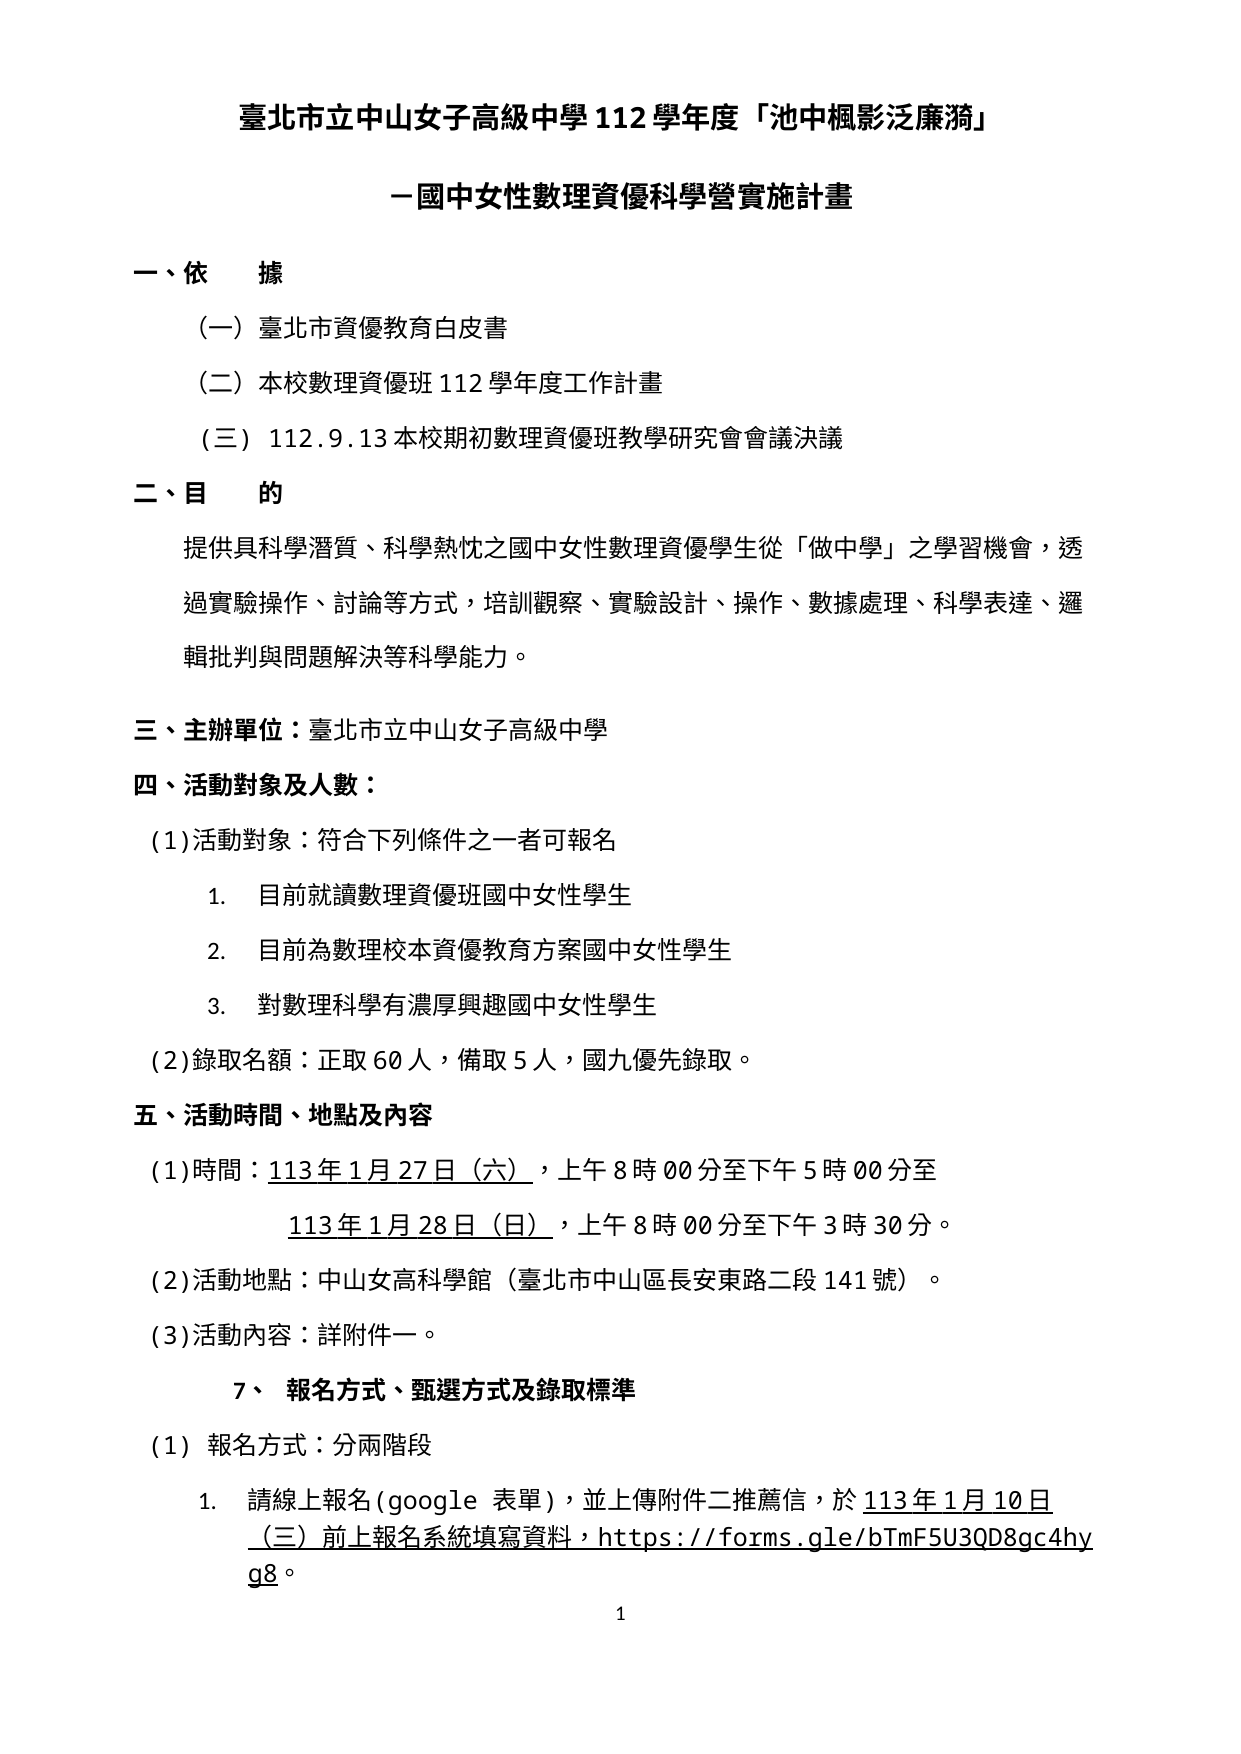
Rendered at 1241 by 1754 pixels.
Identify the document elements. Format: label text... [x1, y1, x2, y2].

list 活動地點：中山女高科學館（臺北市中山區長安東路二段141號）。 [148, 1261, 1107, 1297]
text 臺北市立中山女子高級中學112學年度「池中楓影泛廉漪」 [133, 94, 1107, 137]
text (三) 112.9.13本校期初數理資優班教學研究會會議決議 [183, 419, 1107, 455]
list 目前為數理校本資優教育方案國中女性學生 [207, 931, 1107, 967]
list 錄取名額：正取60人，備取5人，國九優先錄取。 [148, 1041, 1107, 1077]
list 活動內容：詳附件一。 [148, 1316, 1107, 1352]
list 對數理科學有濃厚興趣國中女性學生 [207, 986, 1107, 1022]
text 113年1月28日（日），上午8時00分至下午3時30分。 [198, 1206, 1107, 1242]
text （二）本校數理資優班112學年度工作計畫 [183, 364, 1107, 400]
list 目前就讀數理資優班國中女性學生 [207, 876, 1107, 912]
text －國中女性數理資優科學營實施計畫 [133, 174, 1107, 216]
text 提供具科學潛質、科學熱忱之國中女性數理資優學生從「做中學」之學習機會，透過實驗操作、討論等方式，培訓觀察、實驗設計、操作、數據處理、科學表達、邏輯批判與問題解決等科學能力。 [183, 529, 1107, 674]
text 四、活動對象及人數： [133, 766, 1107, 802]
list 報名方式：分兩階段 [148, 1426, 1107, 1462]
list 請線上報名(google 表單)，並上傳附件二推薦信，於113年1月10日（三）前上報名系統填寫資料，https://forms.gle/bTmF5U3QD8gc4hyg8。 [198, 1481, 1107, 1589]
text 一、依 據 [133, 254, 1107, 290]
text 二、目 的 [133, 474, 1107, 510]
list 時間：113年1月27日（六），上午8時00分至下午5時00分至 [148, 1151, 1107, 1187]
text （一）臺北市資優教育白皮書 [183, 309, 1107, 345]
text 五、活動時間、地點及內容 [133, 1096, 1107, 1132]
text 三、主辦單位：臺北市立中山女子高級中學 [133, 711, 1107, 747]
list 報名方式、甄選方式及錄取標準 [233, 1371, 1107, 1407]
list 活動對象：符合下列條件之一者可報名 [148, 821, 1107, 857]
